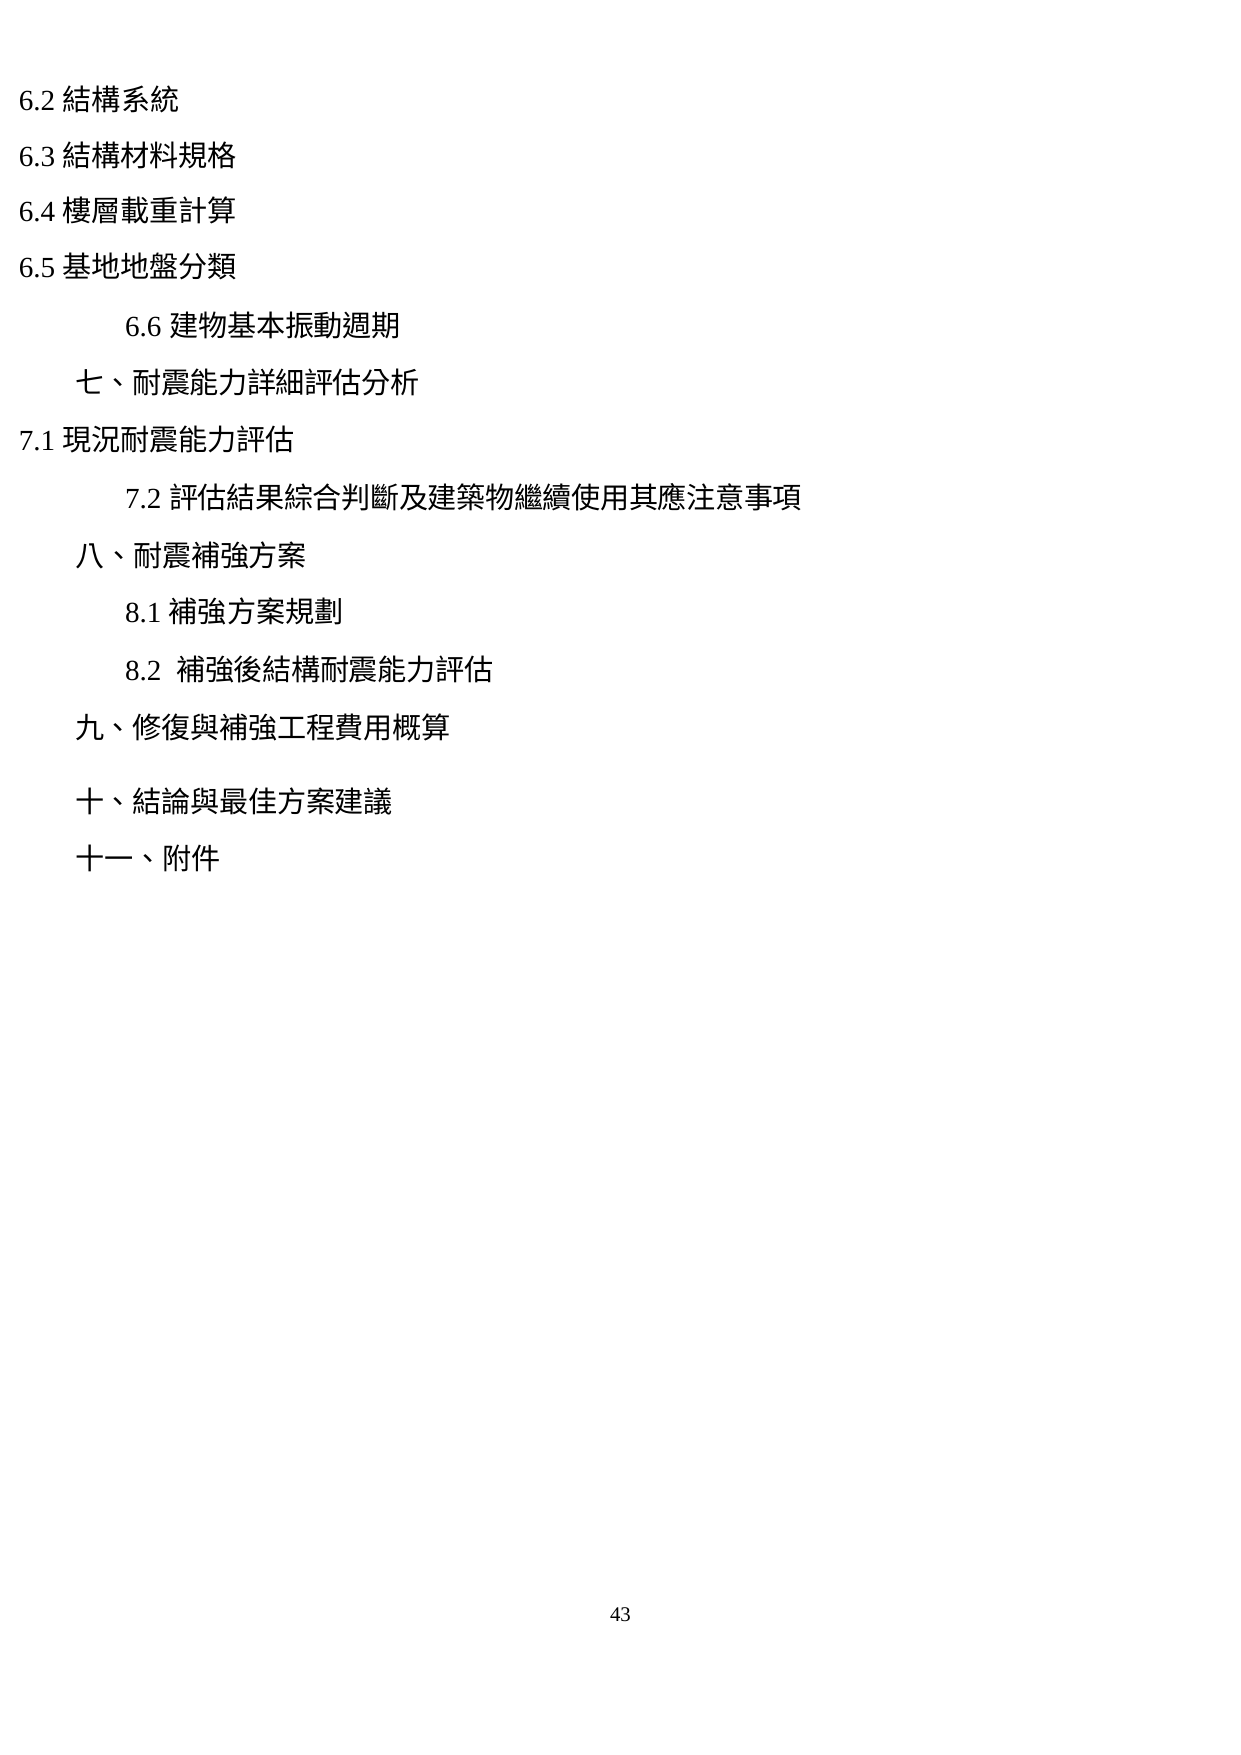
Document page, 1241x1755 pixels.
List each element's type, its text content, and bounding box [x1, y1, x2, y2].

text 十、結論與最佳方案建議 [75, 779, 498, 821]
list 評估結果綜合判斷及建築物繼續使用其應注意事項八、耐震補強方案 [75, 474, 811, 575]
list 樓層載重計算 [19, 191, 1193, 230]
list 現況耐震能力評估 [19, 418, 1193, 458]
list 結構材料規格 [19, 135, 1193, 175]
list 結構系統 [19, 80, 1193, 119]
list 補強後結構耐震能力評估九、修復與補強工程費用概算 [75, 647, 498, 747]
list 補強方案規劃 [125, 590, 1193, 631]
list 建物基本振動週期七、耐震能力詳細評估分析 [75, 302, 426, 402]
text 十一、附件 [75, 837, 1193, 877]
list 基地地盤分類 [19, 246, 1193, 286]
